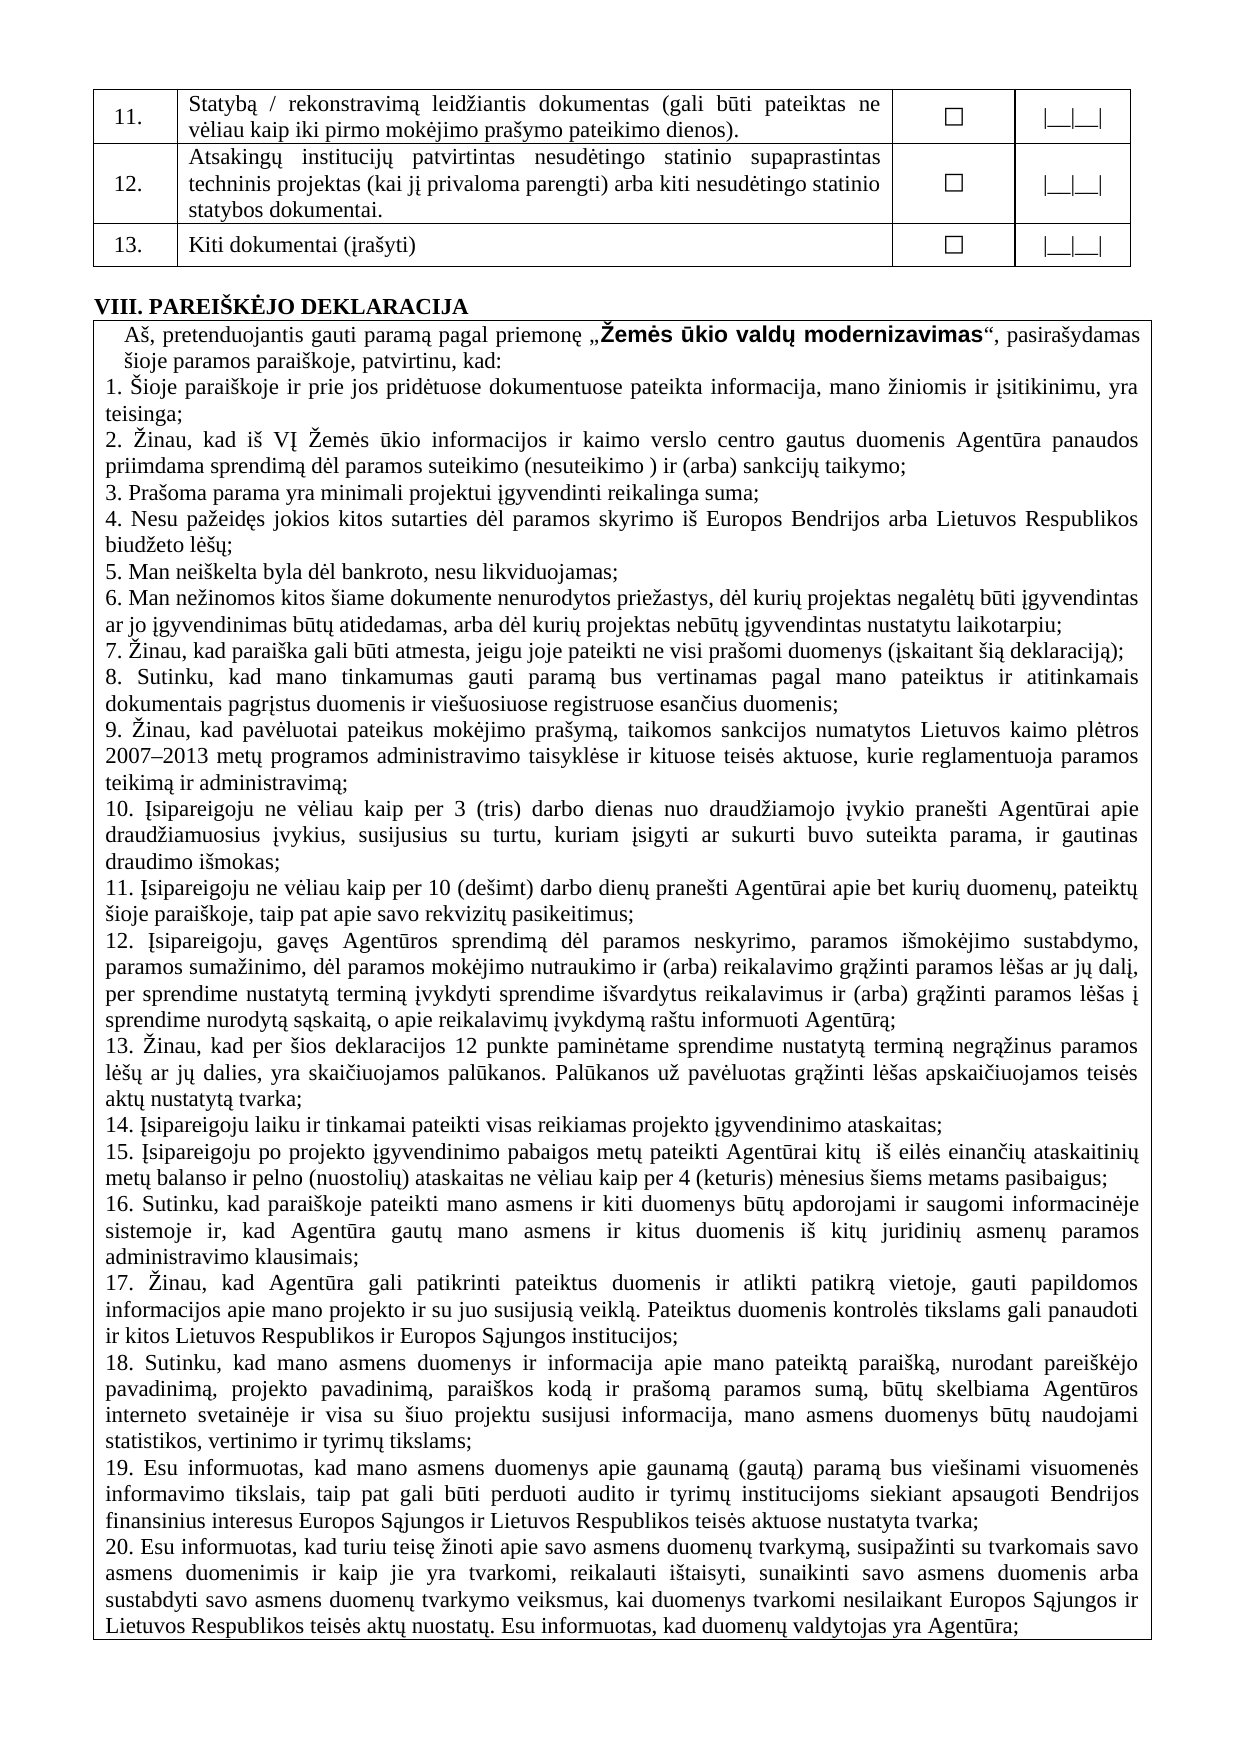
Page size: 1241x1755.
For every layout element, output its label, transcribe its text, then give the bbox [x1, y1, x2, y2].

table_cell ⬜ [893, 224, 1014, 266]
table_header Aš, pretenduojantis gauti paramą pagal priemonę „Žemės ūkio valdų modernizavimas“, pasirašydamas šioje paramos paraiškoje, patvirtinu, kad: 1. Šioje paraiškoje ir prie jos pridėtuose dokumentuose pateikta informacija, mano žiniomis ir įsitikinimu, yra teisinga; 2. Žinau, kad iš VĮ Žemės ūkio informacijos ir kaimo verslo centro gautus duomenis Agentūra panaudos priimdama sprendimą dėl paramos suteikimo (nesuteikimo ) ir (arba) sankcijų taikymo; 3. Prašoma parama yra minimali projektui įgyvendinti reikalinga suma; 4. Nesu pažeidęs jokios kitos sutarties dėl paramos skyrimo iš Europos Bendrijos arba Lietuvos Respublikos biudžeto lėšų; 5. Man neiškelta byla dėl bankroto, nesu likviduojamas; 6. Man nežinomos kitos šiame dokumente nenurodytos priežastys, dėl kurių projektas negalėtų būti įgyvendintas ar jo įgyvendinimas būtų atidedamas, arba dėl kurių projektas nebūtų įgyvendintas nustatytu laikotarpiu; 7. Žinau, kad paraiška gali būti atmesta, jeigu joje pateikti ne visi prašomi duomenys (įskaitant šią deklaraciją); 8. Sutinku, kad mano tinkamumas gauti paramą bus vertinamas pagal mano pateiktus ir atitinkamais dokumentais pagrįstus duomenis ir viešuosiuose registruose esančius duomenis; 9. Žinau, kad pavėluotai pateikus mokėjimo prašymą, taikomos sankcijos numatytos Lietuvos kaimo plėtros 2007–2013 metų programos administravimo taisyklėse ir kituose teisės aktuose, kurie reglamentuoja paramos teikimą ir administravimą; 10. Įsipareigoju ne vėliau kaip per 3 (tris) darbo dienas nuo draudžiamojo įvykio pranešti Agentūrai apie draudžiamuosius įvykius, susijusius su turtu, kuriam įsigyti ar sukurti buvo suteikta parama, ir gautinas draudimo išmokas; 11. Įsipareigoju ne vėliau kaip per 10 (dešimt) darbo dienų pranešti Agentūrai apie bet kurių duomenų, pateiktų šioje paraiškoje, taip pat apie savo rekvizitų pasikeitimus; 12. Įsipareigoju, gavęs Agentūros sprendimą dėl paramos neskyrimo, paramos išmokėjimo sustabdymo, paramos sumažinimo, dėl paramos mokėjimo nutraukimo ir (arba) reikalavimo grąžinti paramos lėšas ar jų dalį, per sprendime nustatytą terminą įvykdyti sprendime išvardytus reikalavimus ir (arba) grąžinti paramos lėšas į sprendime nurodytą sąskaitą, o apie reikalavimų įvykdymą raštu informuoti Agentūrą; 13. Žinau, kad per šios deklaracijos 12 punkte paminėtame sprendime nustatytą terminą negrąžinus paramos lėšų ar jų dalies, yra skaičiuojamos palūkanos. Palūkanos už pavėluotas grąžinti lėšas apskaičiuojamos teisės aktų nustatytą tvarka; 14. Įsipareigoju laiku ir tinkamai pateikti visas reikiamas projekto įgyvendinimo ataskaitas; 15. Įsipareigoju po projekto įgyvendinimo pabaigos metų pateikti Agentūrai kitų iš eilės einančių ataskaitinių metų balanso ir pelno (nuostolių) ataskaitas ne vėliau kaip per 4 (keturis) mėnesius šiems metams pasibaigus; 16. Sutinku, kad paraiškoje pateikti mano asmens ir kiti duomenys būtų apdorojami ir saugomi informacinėje sistemoje ir, kad Agentūra gautų mano asmens ir kitus duomenis iš kitų juridinių asmenų paramos administravimo klausimais; 17. Žinau, kad Agentūra gali patikrinti pateiktus duomenis ir atlikti patikrą vietoje, gauti papildomos informacijos apie mano projekto ir su juo susijusią veiklą. Pateiktus duomenis kontrolės tikslams gali panaudoti ir kitos Lietuvos Respublikos ir Europos Sąjungos institucijos; 18. Sutinku, kad mano asmens duomenys ir informacija apie mano pateiktą paraišką, nurodant pareiškėjo pavadinimą, projekto pavadinimą, paraiškos kodą ir prašomą paramos sumą, būtų skelbiama Agentūros interneto svetainėje ir visa su šiuo projektu susijusi informacija, mano asmens duomenys būtų naudojami statistikos, vertinimo ir tyrimų tikslams; 19. Esu informuotas, kad mano asmens duomenys apie gaunamą (gautą) paramą bus viešinami visuomenės informavimo tikslais, taip pat gali būti perduoti audito ir tyrimų institucijoms siekiant apsaugoti Bendrijos finansinius interesus Europos Sąjungos ir Lietuvos Respublikos teisės aktuose nustatyta tvarka; 20. Esu informuotas, kad turiu teisę žinoti apie savo asmens duomenų tvarkymą, susipažinti su tvarkomais savo asmens duomenimis ir kaip jie yra tvarkomi, reikalauti ištaisyti, sunaikinti savo asmens duomenis arba sustabdyti savo asmens duomenų tvarkymo veiksmus, kai duomenys tvarkomi nesilaikant Europos Sąjungos ir Lietuvos Respublikos teisės aktų nuostatų. Esu informuotas, kad duomenų valdytojas yra Agentūra; [94, 321, 1151, 1638]
table_cell Kiti dokumentai (įrašyti) [178, 224, 892, 266]
table_cell |__|__| [1016, 90, 1130, 142]
table_cell Statybą / rekonstravimą leidžiantis dokumentas (gali būti pateiktas ne vėliau kaip iki pirmo mokėjimo prašymo pateikimo dienos). [178, 90, 892, 142]
table_cell 11. [94, 90, 177, 142]
text VIII. PAREIŠKĖJO DEKLARACIJA [94, 293, 1152, 319]
table_cell |__|__| [1016, 144, 1130, 222]
table_cell Atsakingų institucijų patvirtintas nesudėtingo statinio supaprastintas techninis projektas (kai jį privaloma parengti) arba kiti nesudėtingo statinio statybos dokumentai. [178, 144, 892, 222]
table_cell ⬜ [893, 90, 1014, 142]
table_cell 13. [94, 224, 177, 266]
table_cell ⬜ [893, 144, 1014, 222]
table_cell |__|__| [1016, 224, 1130, 266]
table_cell 12. [94, 144, 177, 222]
